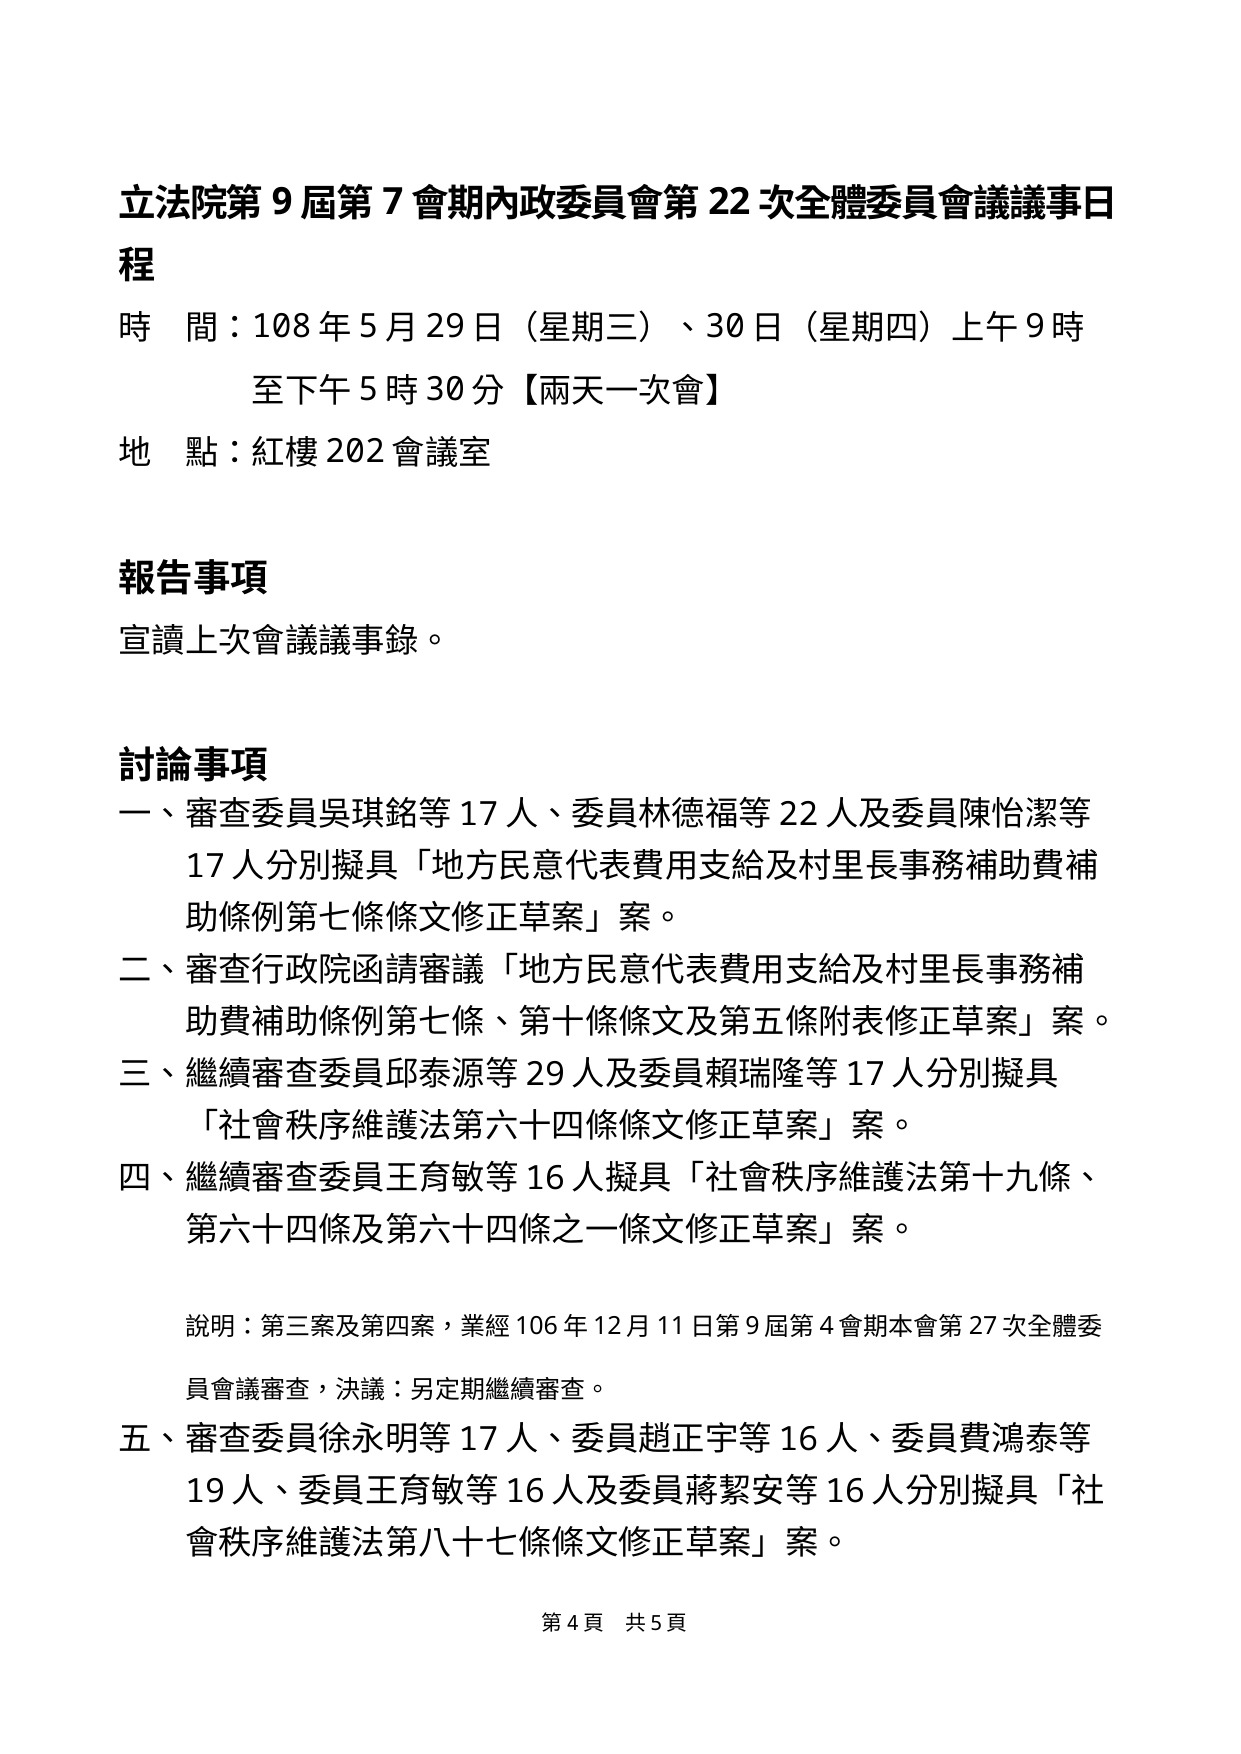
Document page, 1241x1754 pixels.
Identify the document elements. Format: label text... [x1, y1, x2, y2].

text 一、審查委員吳琪銘等17人、委員林德福等22人及委員陳怡潔等17人分別擬具「地方民意代表費用支給及村里長事務補助費補助條例第七條條文修正草案」案。 [118, 783, 1110, 939]
text 三、繼續審查委員邱泰源等29人及委員賴瑞隆等17人分別擬具「社會秩序維護法第六十四條條文修正草案」案。 [118, 1044, 1110, 1148]
text 宣讀上次會議議事錄。 [118, 596, 1110, 658]
text 報告事項 [118, 533, 1110, 596]
text 時 間：108年5月29日（星期三）、30日（星期四）上午9時至下午5時30分【兩天一次會】 [118, 283, 1110, 408]
text 立法院第9屆第7會期內政委員會第22次全體委員會議議事日程 [118, 158, 1133, 283]
text 五、審查委員徐永明等17人、委員趙正宇等16人、委員費鴻泰等19人、委員王育敏等16人及委員蔣絜安等16人分別擬具「社會秩序維護法第八十七條條文修正草案」案。 [118, 1408, 1110, 1564]
text 四、繼續審查委員王育敏等16人擬具「社會秩序維護法第十九條、第六十四條及第六十四條之一條文修正草案」案。 [118, 1148, 1110, 1252]
text 二、審查行政院函請審議「地方民意代表費用支給及村里長事務補助費補助條例第七條、第十條條文及第五條附表修正草案」案。 [118, 939, 1110, 1044]
text 地 點：紅樓202會議室 [118, 408, 1110, 471]
text 討論事項 [118, 721, 1110, 783]
text 說明：第三案及第四案，業經106年12月11日第9屆第4會期本會第27次全體委員會議審查，決議：另定期繼續審查。 [185, 1283, 1110, 1408]
